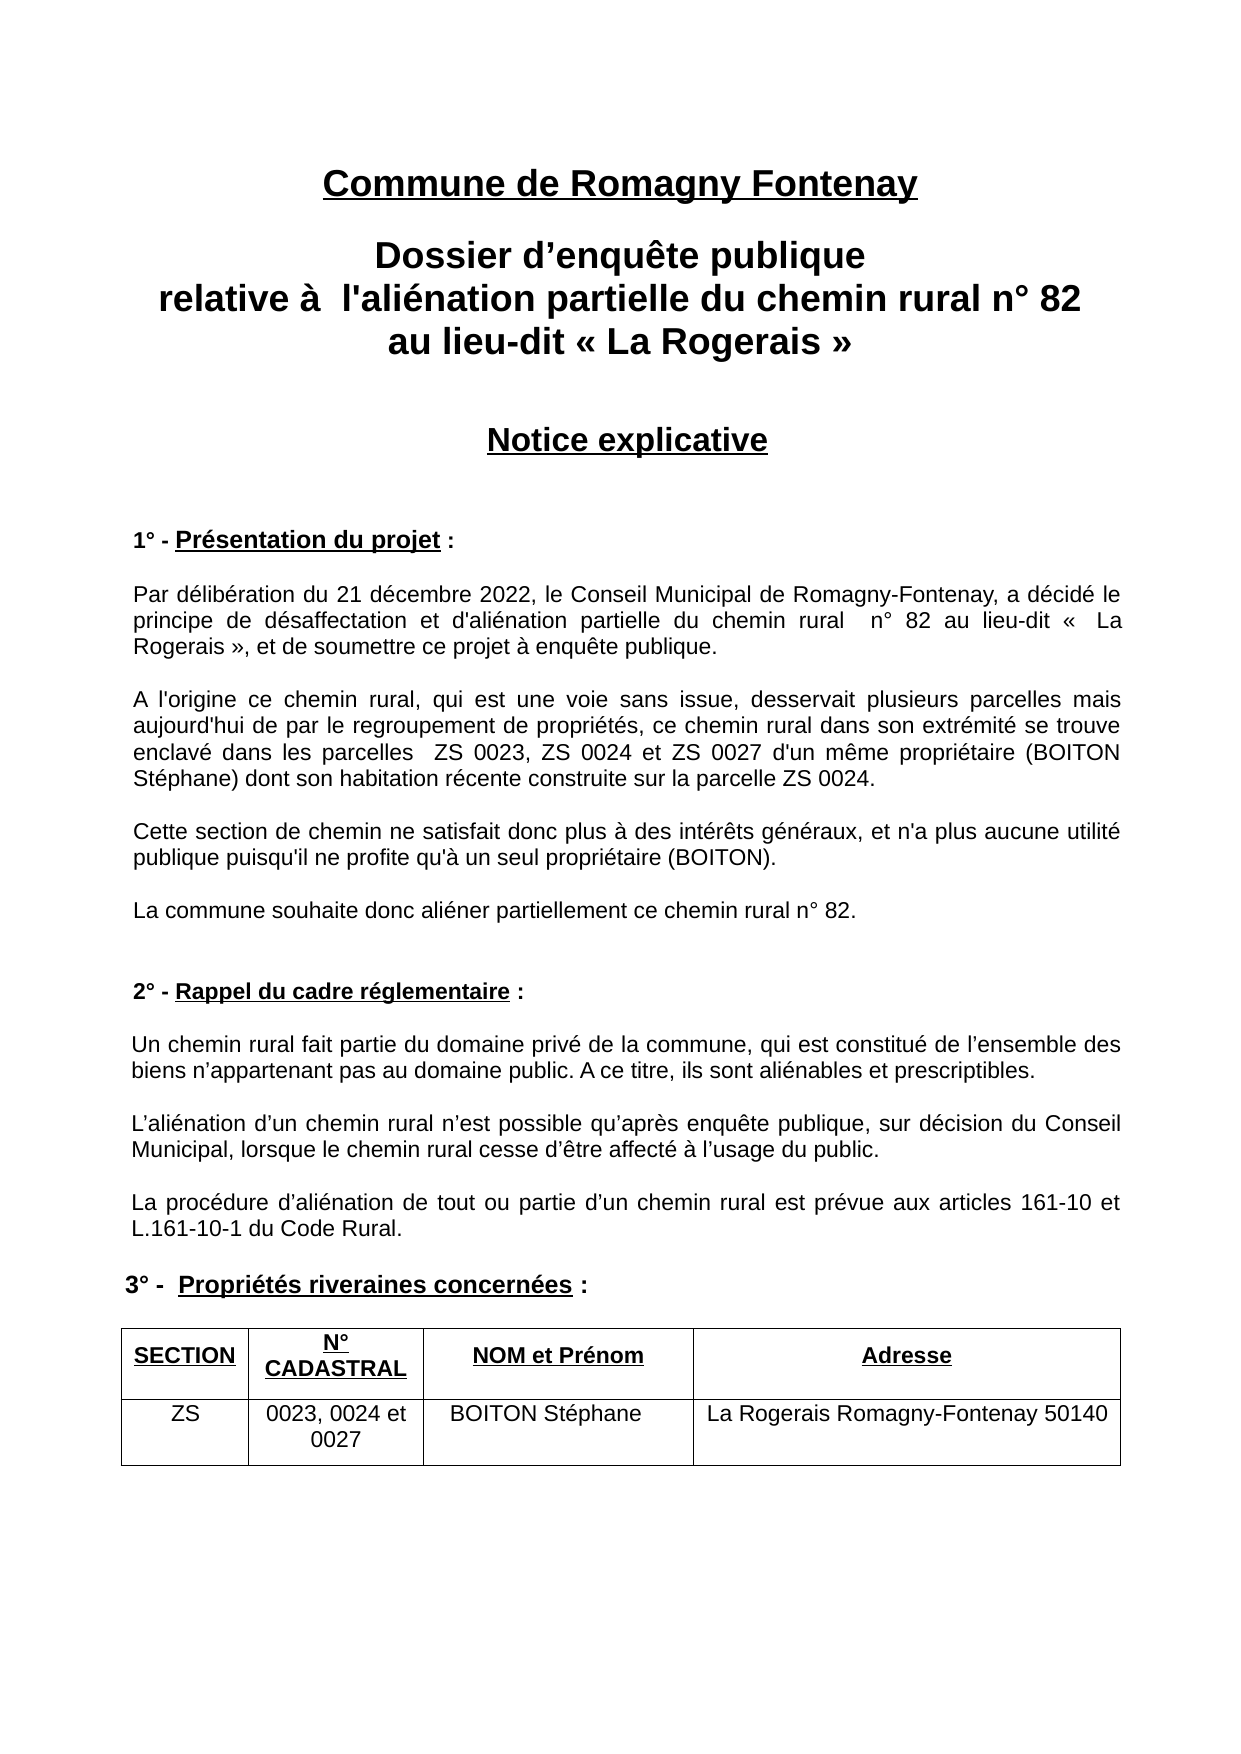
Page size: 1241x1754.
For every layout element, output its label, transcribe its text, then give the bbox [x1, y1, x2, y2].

text Par délibération du 21 décembre 2022, le Conseil Municipal de Romagny-Fontenay, a décidé le principe de désaffectation et d'aliénation partielle du chemin rural n° 82 au lieu-dit « La Rogerais », et de soumettre ce projet à enquête publique. [133, 581, 1122, 659]
text Un chemin rural fait partie du domaine privé de la commune, qui est constitué de l’ensemble des biens n’appartenant pas au domaine public. A ce titre, ils sont aliénables et prescriptibles. [131, 1031, 1122, 1084]
table_cell ZS [122, 1400, 248, 1465]
table_cell 0023, 0024 et 0027 [249, 1400, 423, 1465]
text Dossier d’enquête publique [118, 233, 1122, 276]
table_header Adresse [694, 1329, 1120, 1398]
text A l'origine ce chemin rural, qui est une voie sans issue, desservait plusieurs parcelles mais aujourd'hui de par le regroupement de propriétés, ce chemin rural dans son extrémité se trouve enclavé dans les parcelles ZS 0023, ZS 0024 et ZS 0027 d'un même propriétaire (BOITON Stéphane) dont son habitation récente construite sur la parcelle ZS 0024. [133, 686, 1122, 791]
text 3° - Propriétés riveraines concernées : [118, 1271, 1122, 1299]
text Notice explicative [133, 420, 1122, 458]
table_cell BOITON Stéphane [424, 1400, 693, 1465]
text La procédure d’aliénation de tout ou partie d’un chemin rural est prévue aux articles 161-10 et L.161-10-1 du Code Rural. [131, 1189, 1122, 1242]
table_header N° CADASTRAL [249, 1329, 423, 1398]
text La commune souhaite donc aliéner partiellement ce chemin rural n° 82. [133, 897, 1122, 923]
text relative à l'aliénation partielle du chemin rural n° 82 [118, 276, 1122, 319]
table_header NOM et Prénom [424, 1329, 693, 1398]
text 1° - Présentation du projet : [133, 525, 1122, 554]
table_header SECTION [122, 1329, 248, 1398]
text Cette section de chemin ne satisfait donc plus à des intérêts généraux, et n'a plus aucune utilité publique puisqu'il ne profite qu'à un seul propriétaire (BOITON). [133, 818, 1122, 870]
table_cell La Rogerais Romagny-Fontenay 50140 [694, 1400, 1120, 1465]
text L’aliénation d’un chemin rural n’est possible qu’après enquête publique, sur décision du Conseil Municipal, lorsque le chemin rural cesse d’être affecté à l’usage du public. [131, 1110, 1122, 1163]
text au lieu-dit « La Rogerais » [118, 319, 1122, 362]
text Commune de Romagny Fontenay [118, 161, 1122, 204]
text 2° - Rappel du cadre réglementaire : [133, 978, 1122, 1004]
